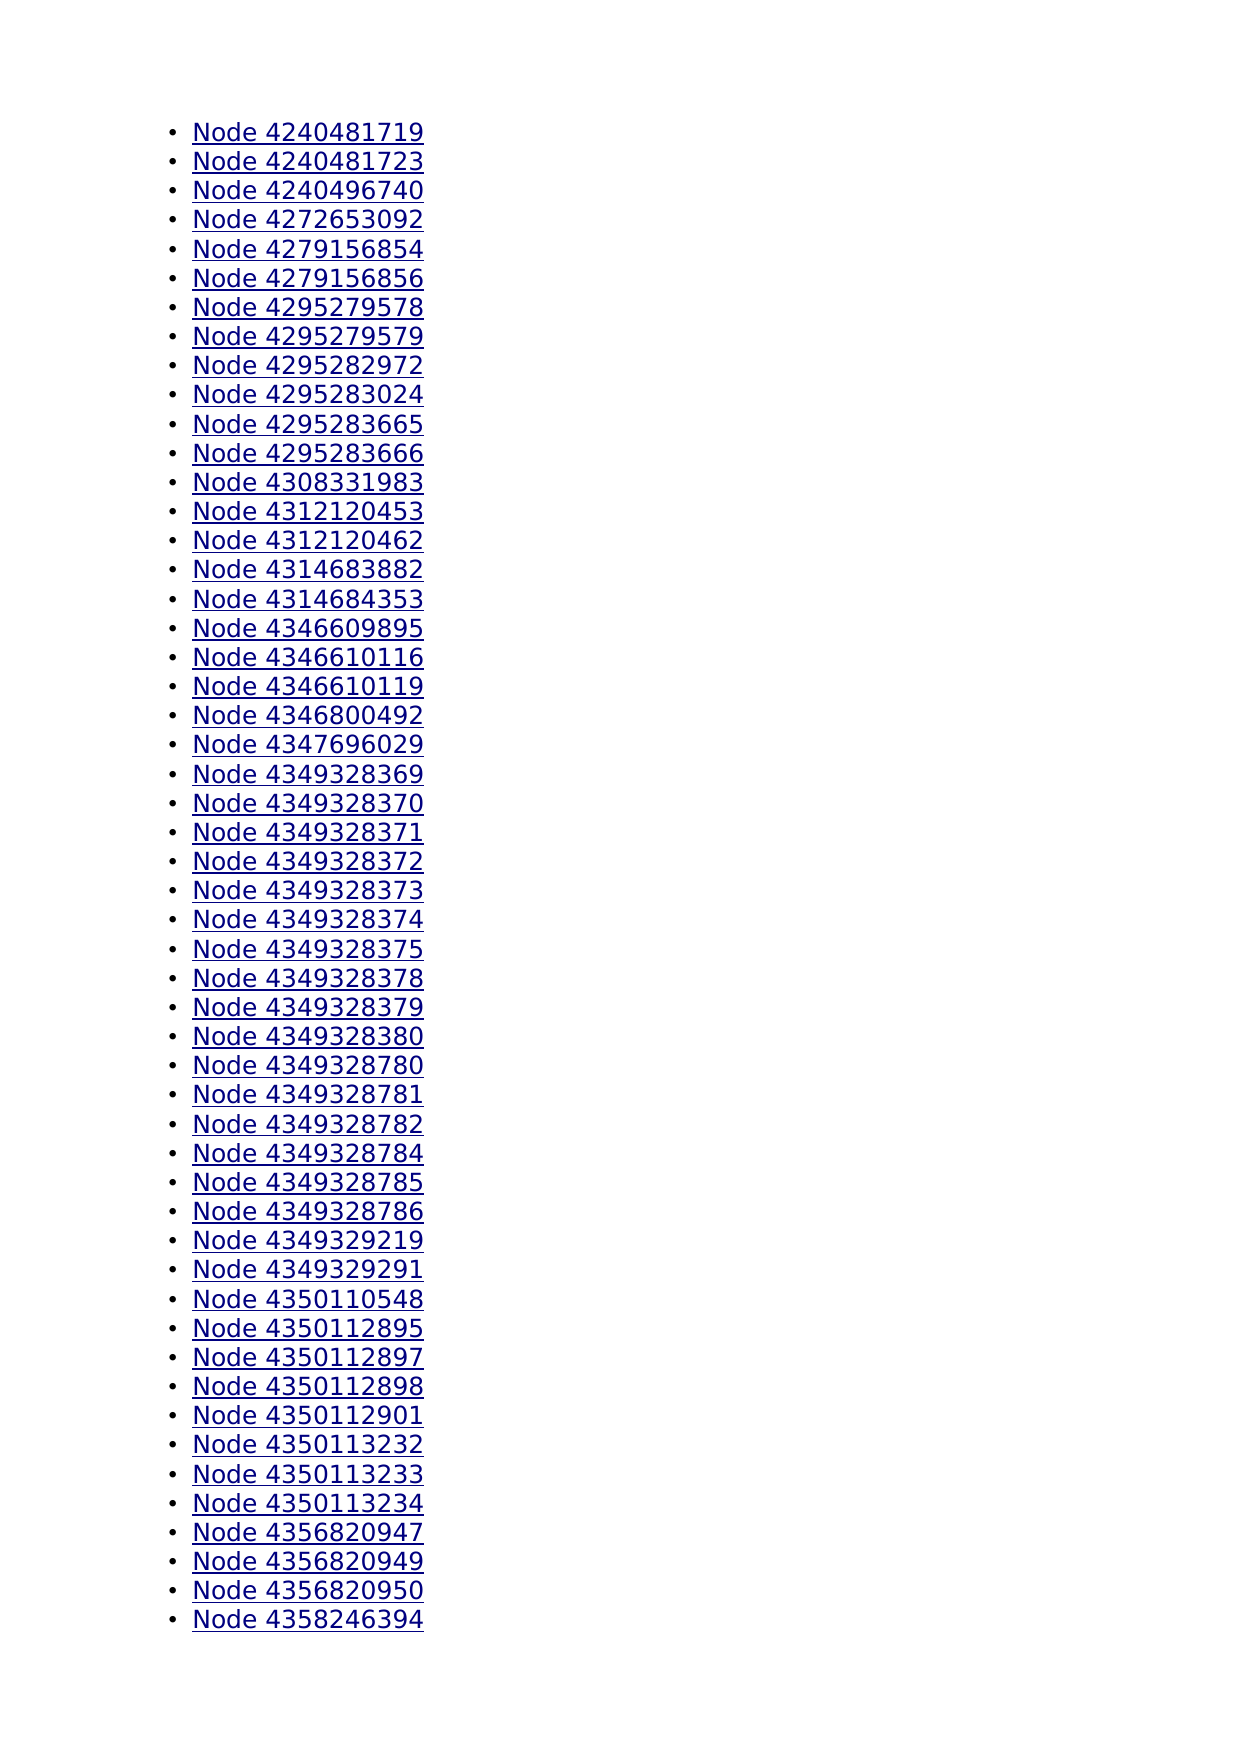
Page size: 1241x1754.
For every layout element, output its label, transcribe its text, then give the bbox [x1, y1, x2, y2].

list Node 4295283665 [177, 410, 1122, 439]
list Node 4349328782 [177, 1110, 1122, 1139]
list Node 4349328378 [177, 964, 1122, 993]
list Node 4295283024 [177, 381, 1122, 410]
list Node 4350112901 [177, 1401, 1122, 1431]
list Node 4358246394 [177, 1606, 1122, 1635]
list Node 4279156856 [177, 264, 1122, 293]
list Node 4349329291 [177, 1256, 1122, 1285]
list Node 4349328369 [177, 760, 1122, 789]
list Node 4349328784 [177, 1139, 1122, 1168]
list Node 4356820950 [177, 1576, 1122, 1606]
list Node 4356820947 [177, 1518, 1122, 1547]
list Node 4350112897 [177, 1343, 1122, 1372]
list Node 4349328374 [177, 906, 1122, 935]
list Node 4272653092 [177, 206, 1122, 235]
list Node 4349328375 [177, 935, 1122, 964]
list Node 4240481723 [177, 147, 1122, 176]
list Node 4295279579 [177, 322, 1122, 351]
list Node 4346800492 [177, 701, 1122, 731]
list Node 4349328780 [177, 1051, 1122, 1081]
list Node 4240481719 [177, 118, 1122, 147]
list Node 4349328371 [177, 818, 1122, 847]
list Node 4350112898 [177, 1372, 1122, 1401]
list Node 4308331983 [177, 468, 1122, 497]
list Node 4350113233 [177, 1460, 1122, 1489]
list Node 4349328379 [177, 993, 1122, 1022]
list Node 4240496740 [177, 176, 1122, 206]
list Node 4349328370 [177, 789, 1122, 818]
list Node 4346609895 [177, 614, 1122, 643]
list Node 4279156854 [177, 235, 1122, 264]
list Node 4349328380 [177, 1022, 1122, 1051]
list Node 4312120453 [177, 497, 1122, 526]
list Node 4314683882 [177, 556, 1122, 585]
list Node 4350110548 [177, 1285, 1122, 1314]
list Node 4356820949 [177, 1547, 1122, 1576]
list Node 4295282972 [177, 351, 1122, 381]
list Node 4350112895 [177, 1314, 1122, 1343]
list Node 4349328373 [177, 876, 1122, 906]
list Node 4349328786 [177, 1197, 1122, 1226]
list Node 4295279578 [177, 293, 1122, 322]
list Node 4312120462 [177, 526, 1122, 556]
list Node 4349328785 [177, 1168, 1122, 1197]
list Node 4350113234 [177, 1489, 1122, 1518]
list Node 4346610119 [177, 672, 1122, 701]
list Node 4349328372 [177, 847, 1122, 876]
list Node 4346610116 [177, 643, 1122, 672]
list Node 4349329219 [177, 1226, 1122, 1256]
list Node 4350113232 [177, 1431, 1122, 1460]
list Node 4347696029 [177, 731, 1122, 760]
list Node 4295283666 [177, 439, 1122, 468]
list Node 4349328781 [177, 1081, 1122, 1110]
list Node 4314684353 [177, 585, 1122, 614]
